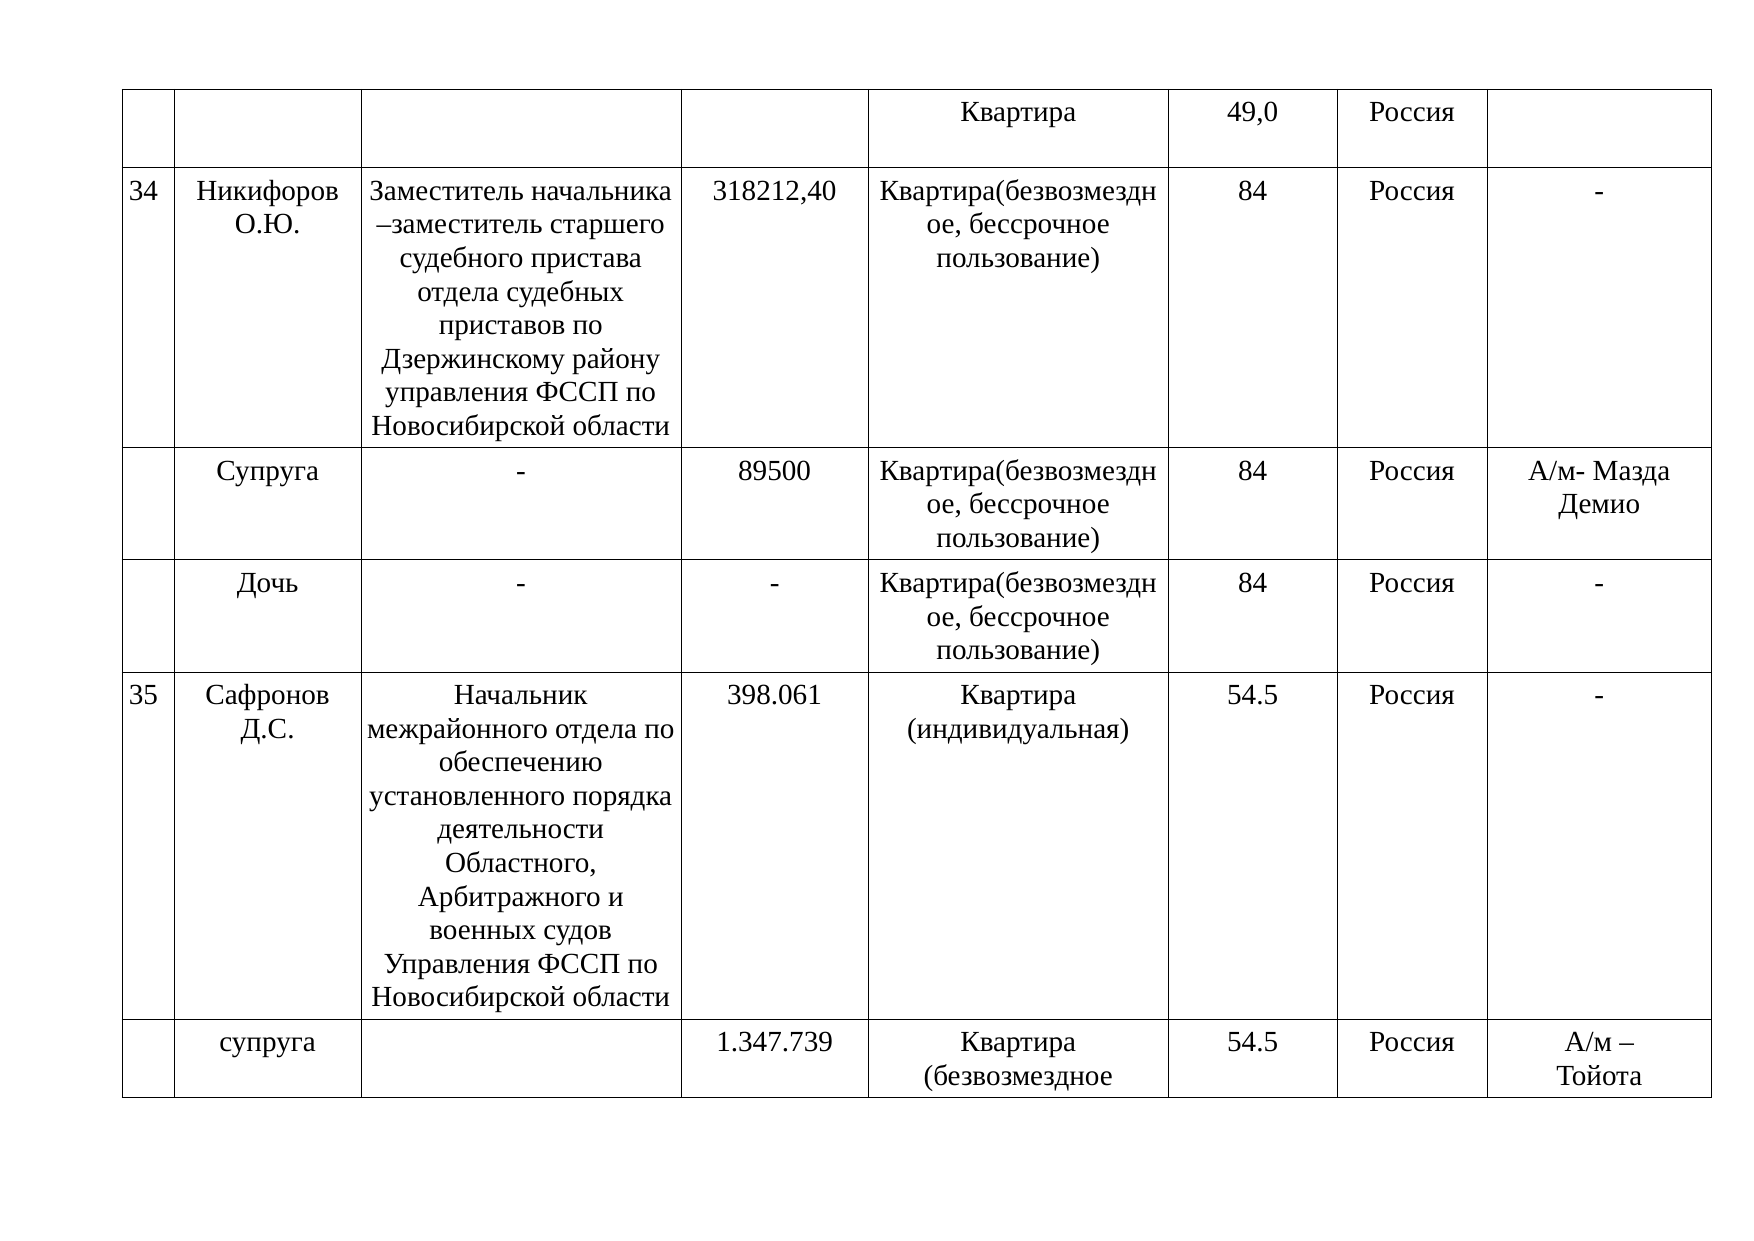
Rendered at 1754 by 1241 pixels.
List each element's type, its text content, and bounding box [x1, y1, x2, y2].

table_cell 34 [123, 168, 174, 447]
table_cell Россия [1338, 673, 1487, 1018]
table_cell 89500 [682, 448, 868, 559]
table_cell 54.5 [1169, 673, 1337, 1018]
table_cell [175, 90, 361, 167]
table_cell [123, 90, 174, 167]
table_cell 84 [1169, 168, 1337, 447]
table_cell 398.061 [682, 673, 868, 1018]
table_cell - [1488, 560, 1711, 672]
table_cell Квартира(безвозмездное, бессрочное пользование) [869, 168, 1168, 447]
table_cell Квартира (безвозмездное [869, 1020, 1168, 1097]
table_cell Квартира [869, 90, 1168, 167]
table_cell супруга [175, 1020, 361, 1097]
table_cell Квартира (индивидуальная) [869, 673, 1168, 1018]
table_cell [123, 560, 174, 672]
table_cell Начальник межрайонного отдела по обеспечению установленного порядка деятельности Областного, Арбитражного и военных судов Управления ФССП по Новосибирской области [362, 673, 681, 1018]
table_cell 49,0 [1169, 90, 1337, 167]
table_cell Квартира(безвозмездное, бессрочное пользование) [869, 448, 1168, 559]
table_cell Россия [1338, 1020, 1487, 1097]
table_cell Сафронов Д.С. [175, 673, 361, 1018]
table_cell 84 [1169, 448, 1337, 559]
table_cell 318212,40 [682, 168, 868, 447]
table_cell Россия [1338, 448, 1487, 559]
table_cell Супруга [175, 448, 361, 559]
table_cell Квартира(безвозмездное, бессрочное пользование) [869, 560, 1168, 672]
table_cell [123, 1020, 174, 1097]
table_cell [362, 1020, 681, 1097]
table_cell - [1488, 168, 1711, 447]
table_cell 35 [123, 673, 174, 1018]
table_cell 54.5 [1169, 1020, 1337, 1097]
table_cell [123, 448, 174, 559]
table_cell Дочь [175, 560, 361, 672]
table_cell - [1488, 673, 1711, 1018]
table_cell Россия [1338, 560, 1487, 672]
table_cell - [362, 560, 681, 672]
table_cell 1.347.739 [682, 1020, 868, 1097]
table_cell 84 [1169, 560, 1337, 672]
table_cell А/м- Мазда Демио [1488, 448, 1711, 559]
table_cell [1488, 90, 1711, 167]
table_cell - [362, 90, 681, 167]
table_cell А/м – Тойота [1488, 1020, 1711, 1097]
table_cell Россия [1338, 168, 1487, 447]
table_cell Россия [1338, 90, 1487, 167]
table_cell - [682, 560, 868, 672]
table_cell Заместитель начальника –заместитель старшего судебного пристава отдела судебных приставов по Дзержинскому району управления ФССП по Новосибирской области [362, 168, 681, 447]
table_cell [682, 90, 868, 167]
table_cell Никифоров О.Ю. [175, 168, 361, 447]
table_cell - [362, 448, 681, 559]
